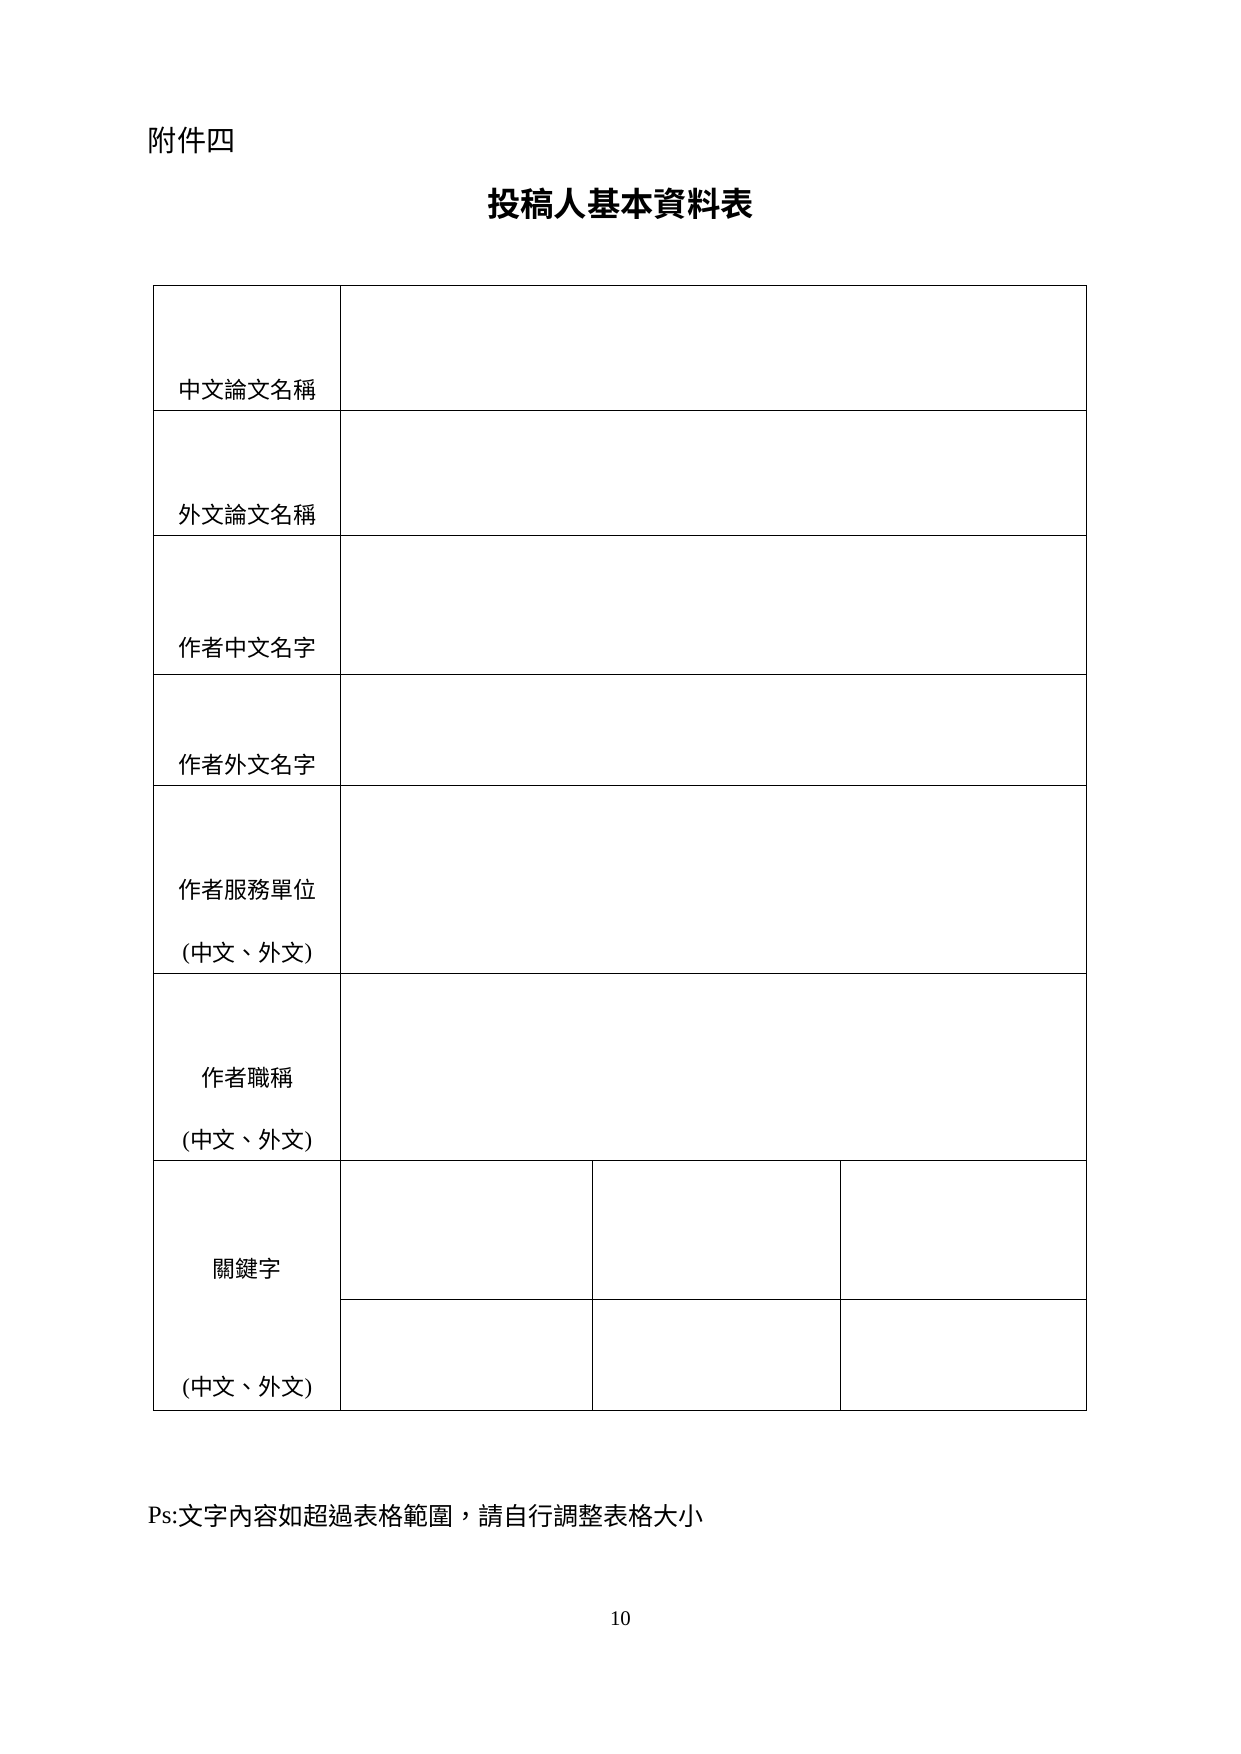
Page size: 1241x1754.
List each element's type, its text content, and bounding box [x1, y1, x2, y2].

table_cell 作者中文名字 [154, 536, 340, 674]
table_cell [341, 974, 1086, 1160]
table_cell [341, 1161, 592, 1299]
text 附件四 [148, 97, 1092, 160]
table_cell 關鍵字 (中文、外文) [154, 1161, 340, 1410]
table_cell [841, 1161, 1086, 1299]
table_cell 作者職稱 (中文、外文) [154, 974, 340, 1160]
table_cell [593, 1161, 840, 1299]
table_header [341, 286, 1086, 410]
table_cell [341, 536, 1086, 674]
text Ps:文字內容如超過表格範圍，請自行調整表格大小 [148, 1472, 1092, 1535]
text 投稿人基本資料表 [148, 160, 1092, 222]
table_cell [341, 1300, 592, 1410]
table_cell 作者服務單位 (中文、外文) [154, 786, 340, 972]
table_cell [341, 411, 1086, 535]
table_header 中文論文名稱 [154, 286, 340, 410]
table_cell [593, 1300, 840, 1410]
table_cell [341, 675, 1086, 785]
table_cell [341, 786, 1086, 972]
table_cell 外文論文名稱 [154, 411, 340, 535]
table_cell [841, 1300, 1086, 1410]
table_cell 作者外文名字 [154, 675, 340, 785]
